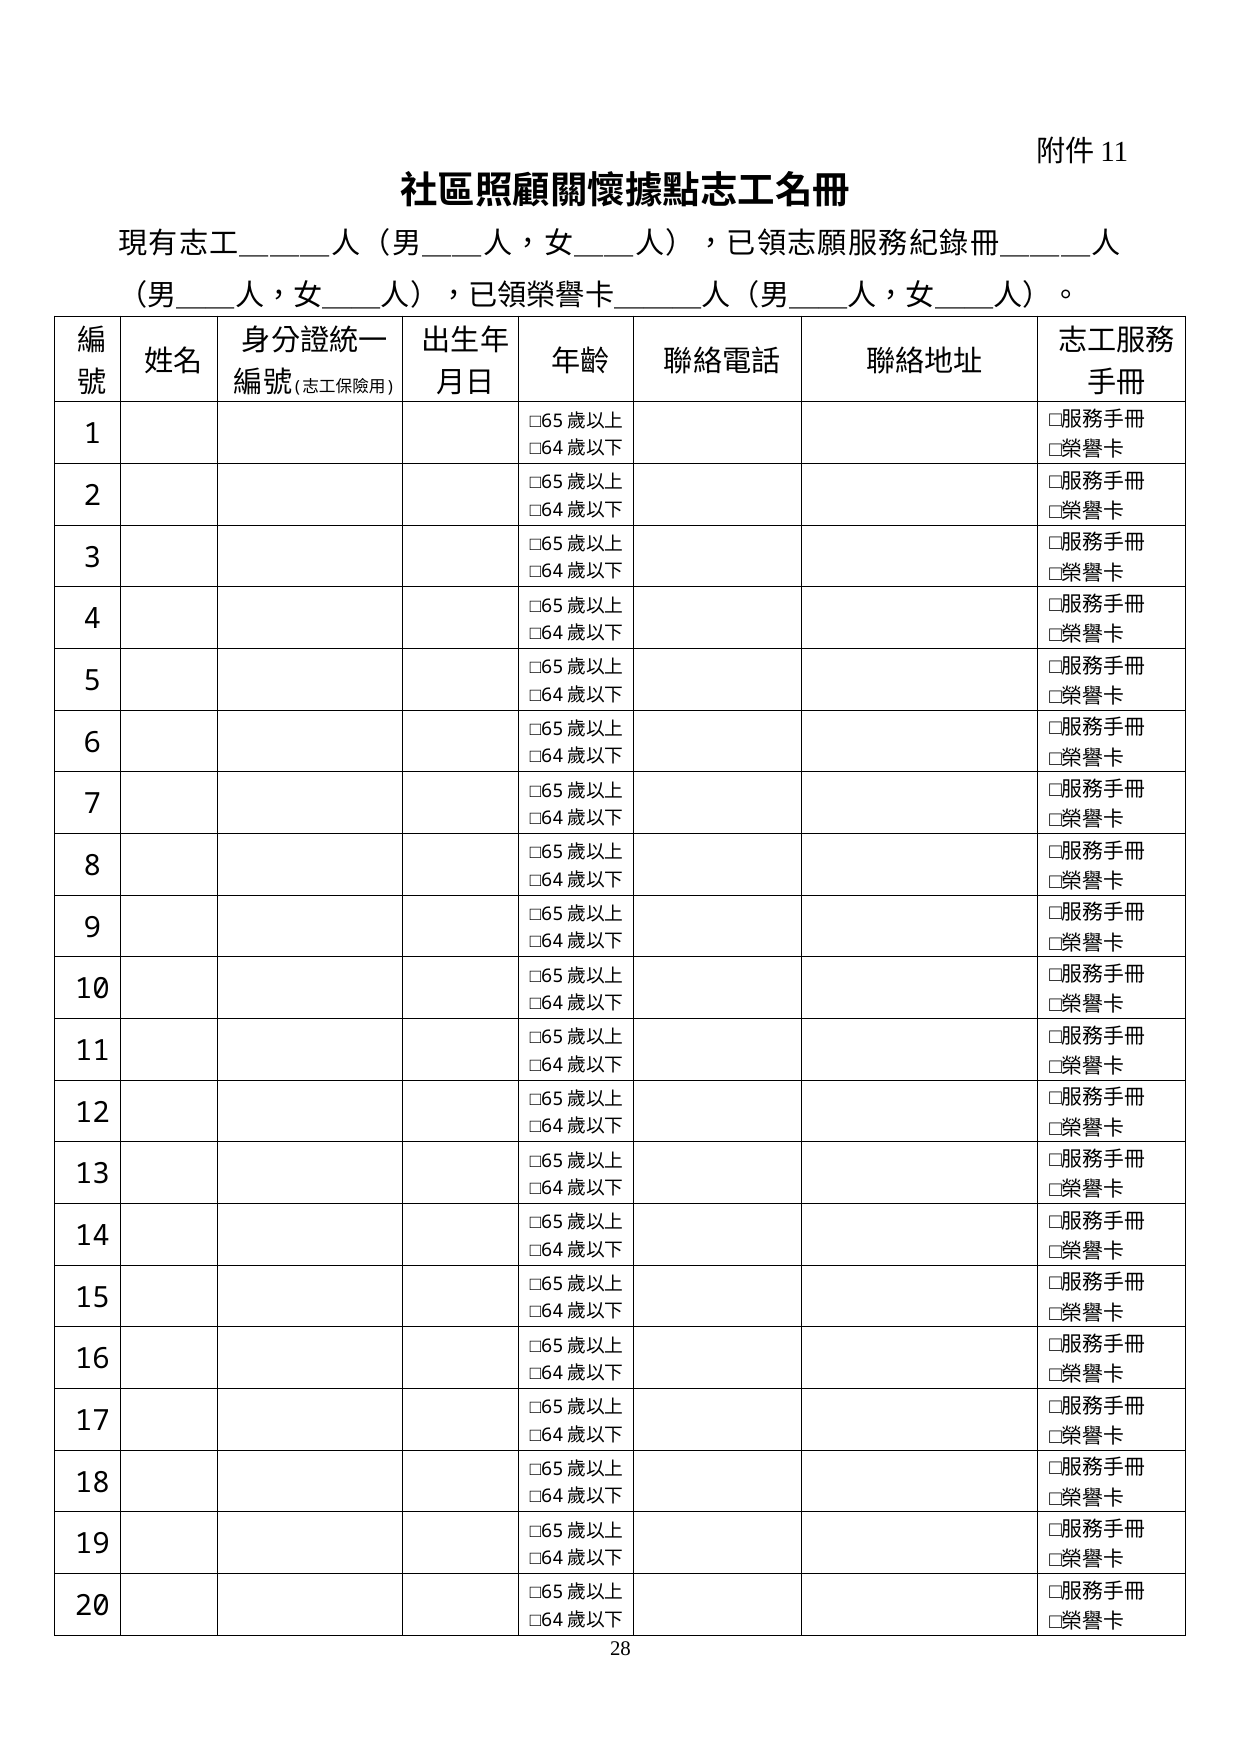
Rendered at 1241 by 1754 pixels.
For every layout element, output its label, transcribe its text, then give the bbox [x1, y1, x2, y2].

table_cell [802, 587, 1037, 648]
table_cell [634, 1389, 801, 1449]
table_cell [802, 1081, 1037, 1141]
table_cell [634, 957, 801, 1018]
table_cell [634, 896, 801, 956]
table_cell [121, 464, 217, 524]
table_cell [634, 1081, 801, 1141]
table_cell 9 [55, 896, 120, 956]
table_cell [634, 834, 801, 894]
table_cell □65歲以上 □64歲以下 [519, 1327, 633, 1388]
table_cell 15 [55, 1266, 120, 1326]
table_cell □65歲以上 □64歲以下 [519, 587, 633, 648]
table_cell 17 [55, 1389, 120, 1449]
table_cell 8 [55, 834, 120, 894]
table_cell [218, 711, 402, 771]
table_cell [802, 1512, 1037, 1573]
table_cell □服務手冊 □榮譽卡 [1038, 1266, 1185, 1326]
table_cell [802, 957, 1037, 1018]
table_cell [403, 1019, 518, 1079]
table_cell [218, 957, 402, 1018]
table_cell [121, 957, 217, 1018]
table_cell 18 [55, 1451, 120, 1511]
table_cell □服務手冊 □榮譽卡 [1038, 526, 1185, 586]
table_cell □服務手冊 □榮譽卡 [1038, 711, 1185, 771]
table_cell 16 [55, 1327, 120, 1388]
table_cell [121, 1019, 217, 1079]
table_cell [121, 526, 217, 586]
table_header 姓名 [121, 317, 217, 401]
table_cell [403, 1512, 518, 1573]
table_cell [218, 1574, 402, 1634]
table_cell [634, 1327, 801, 1388]
table_cell [403, 1204, 518, 1264]
text 附件11 [118, 128, 1128, 170]
table_cell □服務手冊 □榮譽卡 [1038, 402, 1185, 463]
table_cell □服務手冊 □榮譽卡 [1038, 957, 1185, 1018]
table_cell [802, 649, 1037, 709]
table_header 志工服務 手冊 [1038, 317, 1185, 401]
table_cell [802, 1389, 1037, 1449]
table_cell [218, 1019, 402, 1079]
table_cell [121, 1574, 217, 1634]
table_cell [121, 1081, 217, 1141]
table_cell □服務手冊 □榮譽卡 [1038, 1019, 1185, 1079]
table_cell [634, 1451, 801, 1511]
table_cell [403, 587, 518, 648]
table_cell [403, 1574, 518, 1634]
table_cell [802, 1451, 1037, 1511]
table_cell [121, 834, 217, 894]
table_cell □65歲以上 □64歲以下 [519, 1389, 633, 1449]
table_cell 7 [55, 772, 120, 833]
table_cell □服務手冊 □榮譽卡 [1038, 587, 1185, 648]
table_cell [121, 711, 217, 771]
table_cell [218, 834, 402, 894]
table_cell [403, 711, 518, 771]
table_cell [634, 1204, 801, 1264]
table_cell [634, 711, 801, 771]
table_cell [121, 1327, 217, 1388]
table_cell 5 [55, 649, 120, 709]
table_cell [121, 587, 217, 648]
table_cell [403, 896, 518, 956]
table_cell □65歲以上 □64歲以下 [519, 1451, 633, 1511]
table_cell □65歲以上 □64歲以下 [519, 772, 633, 833]
table_cell [403, 1389, 518, 1449]
table_cell [802, 1204, 1037, 1264]
table_cell [218, 1512, 402, 1573]
table_cell [634, 1574, 801, 1634]
table_cell □服務手冊 □榮譽卡 [1038, 1327, 1185, 1388]
table_cell [802, 402, 1037, 463]
table_cell [218, 1327, 402, 1388]
table_cell [403, 1451, 518, 1511]
table_cell [121, 1142, 217, 1203]
table_cell [121, 1512, 217, 1573]
table_cell [121, 1266, 217, 1326]
table_cell □65歲以上 □64歲以下 [519, 1142, 633, 1203]
table_cell □65歲以上 □64歲以下 [519, 526, 633, 586]
table_cell [802, 1019, 1037, 1079]
table_cell [121, 772, 217, 833]
table_cell [634, 649, 801, 709]
table_cell □65歲以上 □64歲以下 [519, 896, 633, 956]
table_cell [403, 1327, 518, 1388]
table_cell 12 [55, 1081, 120, 1141]
table_header 身分證統一編號(志工保險用) [218, 317, 402, 401]
table_cell [403, 1142, 518, 1203]
table_cell [218, 526, 402, 586]
table_cell [634, 1512, 801, 1573]
table_cell □65歲以上 □64歲以下 [519, 1204, 633, 1264]
table_cell □服務手冊 □榮譽卡 [1038, 1142, 1185, 1203]
table_cell [121, 1389, 217, 1449]
table_cell [802, 1327, 1037, 1388]
table_header 聯絡電話 [634, 317, 801, 401]
table_cell 11 [55, 1019, 120, 1079]
table_cell [121, 402, 217, 463]
table_cell [403, 402, 518, 463]
table_cell □服務手冊 □榮譽卡 [1038, 649, 1185, 709]
text 社區照顧關懷據點志工名冊 [118, 170, 1131, 211]
table_cell 20 [55, 1574, 120, 1634]
table_cell [218, 1266, 402, 1326]
table_cell [403, 649, 518, 709]
table_cell □65歲以上 □64歲以下 [519, 464, 633, 524]
table_cell [218, 1389, 402, 1449]
table_cell [218, 464, 402, 524]
table_cell [218, 1204, 402, 1264]
table_cell [403, 772, 518, 833]
table_cell [403, 957, 518, 1018]
table_header 出生年月日 [403, 317, 518, 401]
table_cell □65歲以上 □64歲以下 [519, 1019, 633, 1079]
table_cell [802, 1574, 1037, 1634]
table_cell [121, 649, 217, 709]
table_cell [634, 1266, 801, 1326]
table_cell □服務手冊 □榮譽卡 [1038, 834, 1185, 894]
table_cell [218, 1451, 402, 1511]
table_cell □服務手冊 □榮譽卡 [1038, 1574, 1185, 1634]
table_cell □65歲以上 □64歲以下 [519, 1266, 633, 1326]
table_cell 4 [55, 587, 120, 648]
table_cell [218, 649, 402, 709]
table_cell 19 [55, 1512, 120, 1573]
table_cell 3 [55, 526, 120, 586]
table_cell [121, 896, 217, 956]
table_cell [634, 526, 801, 586]
table_cell [403, 464, 518, 524]
table_cell [218, 1081, 402, 1141]
table_cell 2 [55, 464, 120, 524]
table_cell □65歲以上 □64歲以下 [519, 1574, 633, 1634]
table_cell □服務手冊 □榮譽卡 [1038, 896, 1185, 956]
table_cell □服務手冊 □榮譽卡 [1038, 1512, 1185, 1573]
table_cell [218, 772, 402, 833]
table_cell [802, 1266, 1037, 1326]
table_cell [802, 464, 1037, 524]
table_cell [218, 1142, 402, 1203]
table_cell [634, 587, 801, 648]
table_cell 10 [55, 957, 120, 1018]
table_cell [802, 711, 1037, 771]
table_cell 14 [55, 1204, 120, 1264]
table_cell □服務手冊 □榮譽卡 [1038, 1204, 1185, 1264]
table_header 年齡 [519, 317, 633, 401]
table_cell □服務手冊 □榮譽卡 [1038, 464, 1185, 524]
table_cell □65歲以上 □64歲以下 [519, 1512, 633, 1573]
table_cell [403, 1266, 518, 1326]
table_cell [218, 587, 402, 648]
table_cell □服務手冊 □榮譽卡 [1038, 1389, 1185, 1449]
table_cell 1 [55, 402, 120, 463]
table_cell [218, 402, 402, 463]
text 現有志工＿＿＿人（男＿＿人，女＿＿人），已領志願服務紀錄冊＿＿＿人（男＿＿人，女＿＿人），已領榮譽卡＿＿＿人（男＿＿人，女＿＿人）。 [118, 211, 1122, 316]
table_cell □65歲以上 □64歲以下 [519, 649, 633, 709]
table_cell [802, 772, 1037, 833]
table_cell □65歲以上 □64歲以下 [519, 402, 633, 463]
table_cell [634, 464, 801, 524]
table_header 編號 [55, 317, 120, 401]
table_cell □服務手冊 □榮譽卡 [1038, 1081, 1185, 1141]
table_cell [403, 834, 518, 894]
table_cell □服務手冊 □榮譽卡 [1038, 1451, 1185, 1511]
table_cell □65歲以上 □64歲以下 [519, 711, 633, 771]
table_cell [802, 896, 1037, 956]
table_cell [802, 834, 1037, 894]
table_cell [218, 896, 402, 956]
table_cell [634, 1142, 801, 1203]
table_cell [634, 1019, 801, 1079]
table_cell 6 [55, 711, 120, 771]
table_cell [121, 1451, 217, 1511]
table_header 聯絡地址 [802, 317, 1037, 401]
table_cell □65歲以上 □64歲以下 [519, 1081, 633, 1141]
table_cell [403, 1081, 518, 1141]
table_cell [403, 526, 518, 586]
table_cell □服務手冊 □榮譽卡 [1038, 772, 1185, 833]
table_cell [121, 1204, 217, 1264]
table_cell [802, 1142, 1037, 1203]
table_cell [634, 402, 801, 463]
table_cell □65歲以上 □64歲以下 [519, 957, 633, 1018]
table_cell □65歲以上 □64歲以下 [519, 834, 633, 894]
table_cell [634, 772, 801, 833]
table_cell [802, 526, 1037, 586]
table_cell 13 [55, 1142, 120, 1203]
